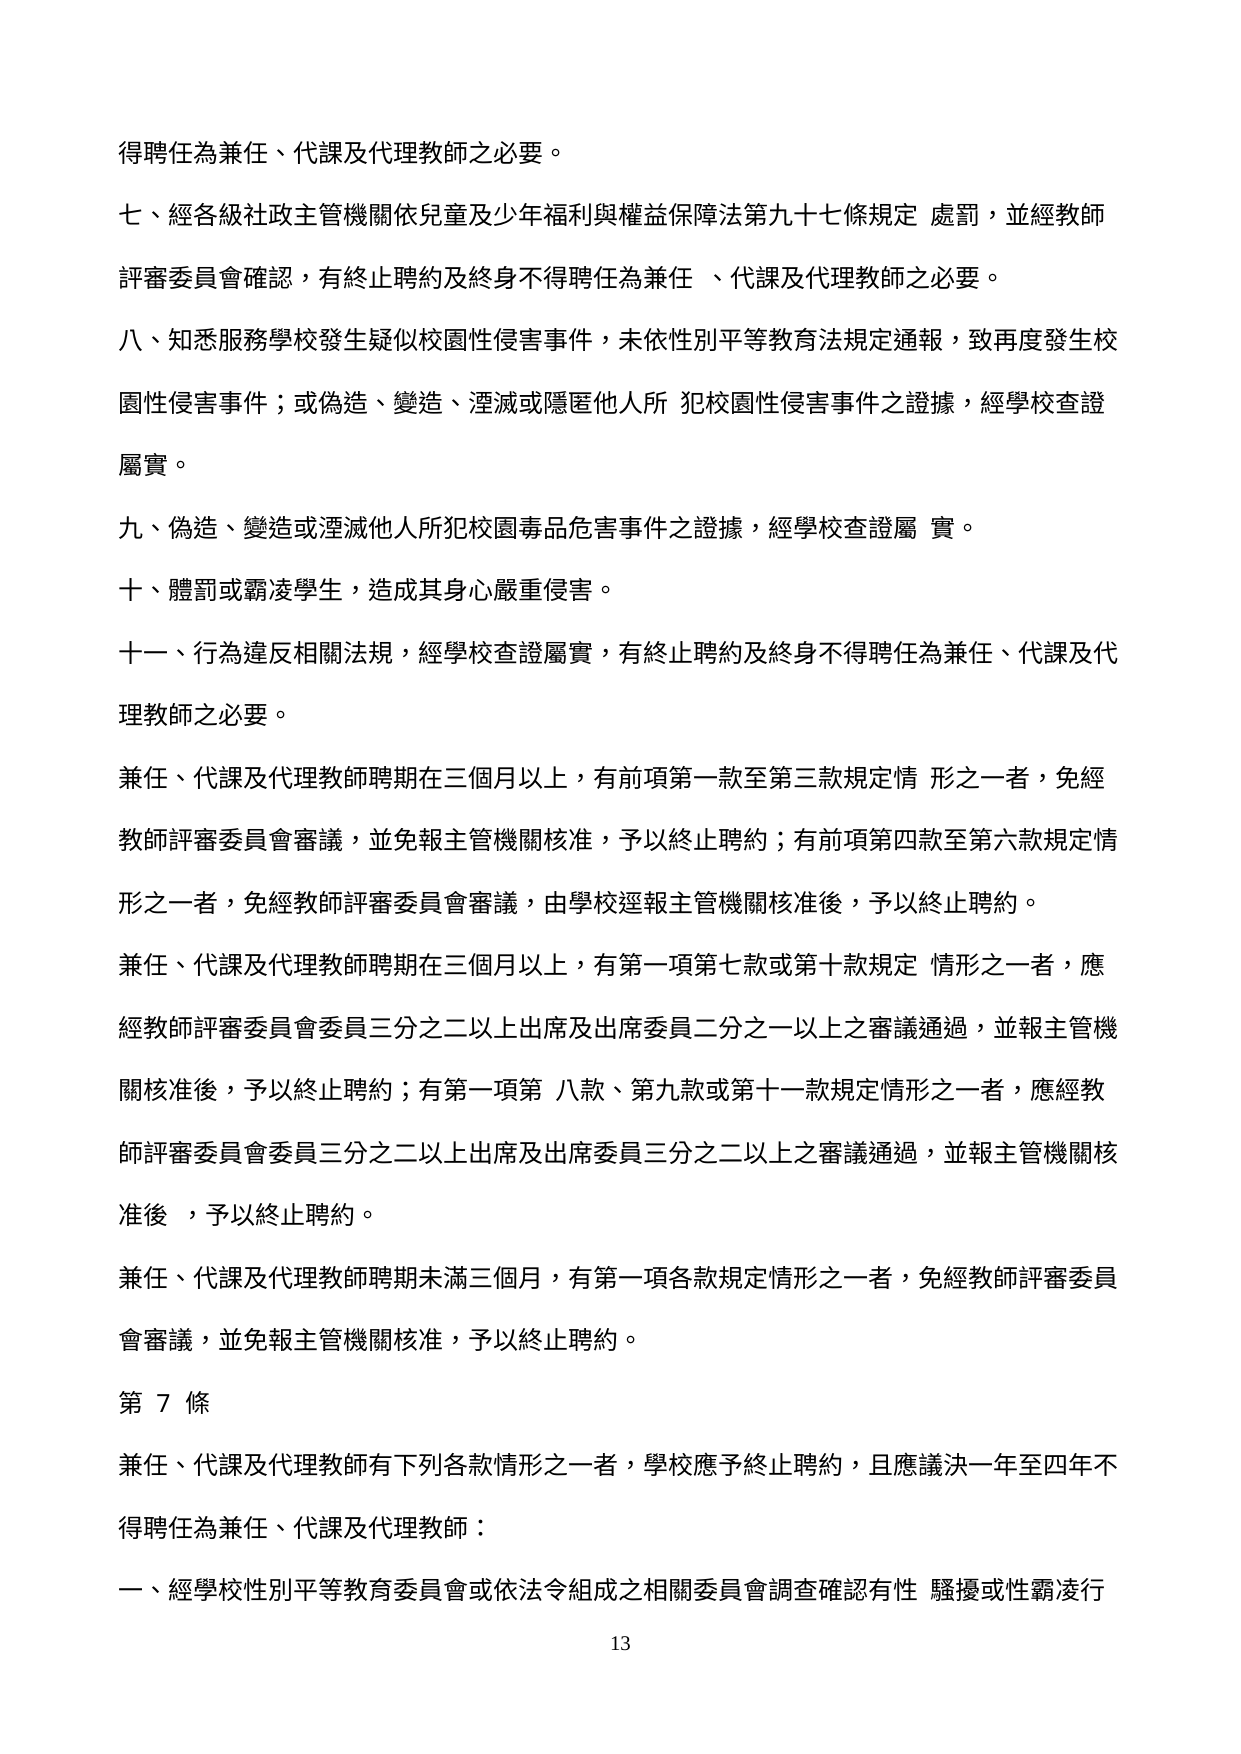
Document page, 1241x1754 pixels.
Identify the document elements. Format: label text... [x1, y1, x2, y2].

text 七、經各級社政主管機關依兒童及少年福利與權益保障法第九十七條規定 處罰，並經教師評審委員會確認，有終止聘約及終身不得聘任為兼任 、代課及代理教師之必要。 [118, 172, 1122, 297]
text 九、偽造、變造或湮滅他人所犯校園毒品危害事件之證據，經學校查證屬 實。 [118, 485, 1122, 547]
text 第 7 條 [118, 1360, 1122, 1422]
text 一、經學校性別平等教育委員會或依法令組成之相關委員會調查確認有性 騷擾或性霸凌行 [118, 1547, 1122, 1610]
text 兼任、代課及代理教師聘期未滿三個月，有第一項各款規定情形之一者，免經教師評審委員會審議，並免報主管機關核准，予以終止聘約。 [118, 1235, 1122, 1360]
text 兼任、代課及代理教師聘期在三個月以上，有前項第一款至第三款規定情 形之一者，免經教師評審委員會審議，並免報主管機關核准，予以終止聘約；有前項第四款至第六款規定情形之一者，免經教師評審委員會審議，由學校逕報主管機關核准後，予以終止聘約。 [118, 735, 1122, 922]
text 十、體罰或霸凌學生，造成其身心嚴重侵害。 [118, 547, 1122, 610]
text 兼任、代課及代理教師有下列各款情形之一者，學校應予終止聘約，且應議決一年至四年不得聘任為兼任、代課及代理教師： [118, 1422, 1122, 1547]
text 十一、行為違反相關法規，經學校查證屬實，有終止聘約及終身不得聘任為兼任、代課及代理教師之必要。 [118, 610, 1122, 735]
text 兼任、代課及代理教師聘期在三個月以上，有第一項第七款或第十款規定 情形之一者，應經教師評審委員會委員三分之二以上出席及出席委員二分之一以上之審議通過，並報主管機關核准後，予以終止聘約；有第一項第 八款、第九款或第十一款規定情形之一者，應經教師評審委員會委員三分之二以上出席及出席委員三分之二以上之審議通過，並報主管機關核准後 ，予以終止聘約。 [118, 922, 1122, 1235]
text 得聘任為兼任、代課及代理教師之必要。 [118, 110, 1122, 172]
text 八、知悉服務學校發生疑似校園性侵害事件，未依性別平等教育法規定通報，致再度發生校園性侵害事件；或偽造、變造、湮滅或隱匿他人所 犯校園性侵害事件之證據，經學校查證屬實。 [118, 297, 1122, 485]
